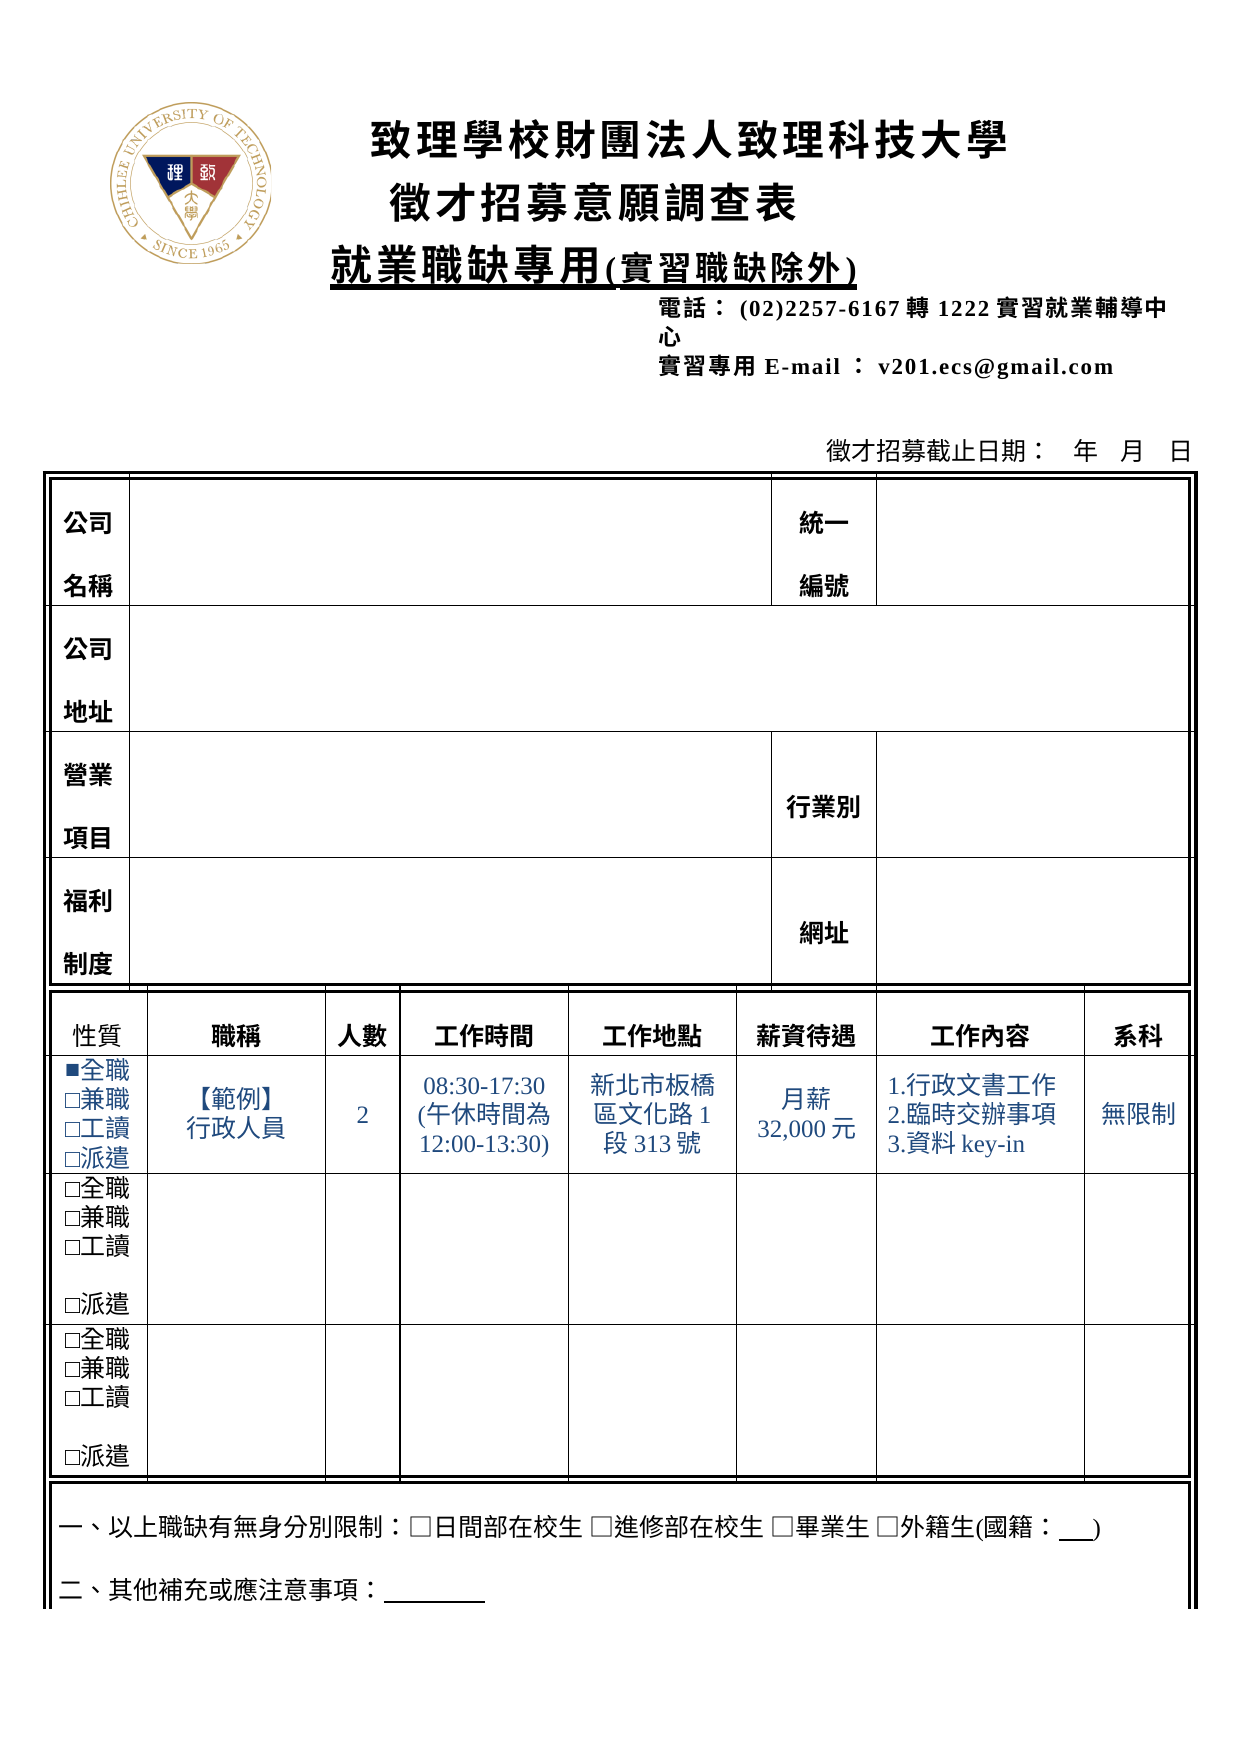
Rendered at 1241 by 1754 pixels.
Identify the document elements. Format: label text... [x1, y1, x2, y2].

table_cell 薪資待遇 [737, 993, 876, 1055]
table_cell [326, 1325, 399, 1475]
table_header [877, 480, 1188, 605]
table_cell [877, 1174, 1084, 1324]
table_cell [569, 986, 736, 990]
text 致理學校財團法人致理科技大學 [47, 96, 1008, 158]
table_cell [1085, 1325, 1188, 1475]
table_cell 行業別 [772, 732, 876, 857]
table_cell 1.行政文書工作 2.臨時交辦事項 3.資料key-in [877, 1056, 1084, 1173]
table_cell [737, 1325, 876, 1475]
table_cell 一、以上職缺有無身分別限制：□日間部在校生 □進修部在校生 □畢業生 □外籍生(國籍： ) 二、其他補充或應注意事項： [52, 1484, 1188, 1609]
table_header [877, 474, 1193, 605]
table_cell [401, 1174, 568, 1324]
table_cell 性質 [130, 986, 147, 990]
table_cell 工作地點 [569, 993, 736, 1055]
table_cell [877, 732, 1188, 857]
table_cell [877, 1325, 1084, 1475]
table_header 統一 編號 [772, 480, 876, 605]
table_cell 無限制 [1085, 1056, 1188, 1173]
table_cell 性質 [47, 983, 129, 1055]
table_cell [569, 1174, 736, 1324]
table_cell 新北市板橋區文化路1段313號 [569, 1056, 736, 1173]
table_cell 【範例】 行政人員 [148, 1056, 325, 1173]
table_cell [737, 1174, 876, 1324]
table_cell [772, 986, 876, 990]
table_cell □全職 □兼職 □工讀 □派遣 [52, 1325, 147, 1475]
table_cell 福利 制度 [52, 858, 129, 983]
table_cell [877, 858, 1188, 983]
table_cell [148, 986, 325, 990]
table_header [130, 480, 771, 605]
table_cell ■全職 □兼職 □工讀 □派遣 [52, 1056, 147, 1173]
table_cell [401, 986, 568, 990]
table_cell 工作內容 [877, 993, 1084, 1055]
table_cell [130, 858, 771, 983]
table_cell [1085, 1174, 1188, 1324]
table_cell [148, 1174, 325, 1324]
text [241, 158, 271, 221]
table_cell [401, 1325, 568, 1475]
table_cell [737, 986, 771, 990]
table_cell 職稱 [148, 993, 325, 1055]
table_cell 公司 地址 [52, 606, 129, 731]
table_cell 月薪32,000元 [737, 1056, 876, 1173]
text 徵才招募截止日期： 年 月 日 [47, 346, 1193, 471]
table_cell 一、以上職缺有無身分別限制：□日間部在校生 □進修部在校生 □畢業生 □外籍生(國籍： ) 二、其他補充或應注意事項： [1085, 1475, 1193, 1609]
table_cell 網址 [772, 858, 876, 983]
table_cell 一、以上職缺有無身分別限制：□日間部在校生 □進修部在校生 □畢業生 □外籍生(國籍： ) 二、其他補充或應注意事項： [47, 1475, 147, 1609]
table_cell 性質 [52, 993, 147, 1055]
table_cell [130, 732, 771, 857]
table_cell 工作時間 [401, 993, 568, 1055]
text [112, 158, 142, 221]
text [131, 158, 179, 221]
table_cell [877, 986, 1084, 990]
table_cell 2 [326, 1056, 399, 1173]
text [47, 158, 119, 221]
table_header 公司 名稱 [47, 474, 129, 605]
table_cell [148, 1325, 325, 1475]
table_cell [326, 1174, 399, 1324]
table_cell [569, 1325, 736, 1475]
text [204, 158, 252, 221]
table_cell 08:30-17:30 (午休時間為12:00-13:30) [401, 1056, 568, 1173]
table_cell 營業 項目 [52, 732, 129, 857]
table_cell 人數 [326, 993, 399, 1055]
text 就業職缺專用(實習職缺除外) [47, 221, 1008, 283]
table_cell [130, 606, 1188, 731]
text 徵才招募意願調查表 [264, 158, 1008, 221]
table_cell 系科 [1085, 983, 1193, 1055]
table_cell □全職 □兼職 □工讀 □派遣 [52, 1174, 147, 1324]
table_cell [326, 986, 399, 990]
